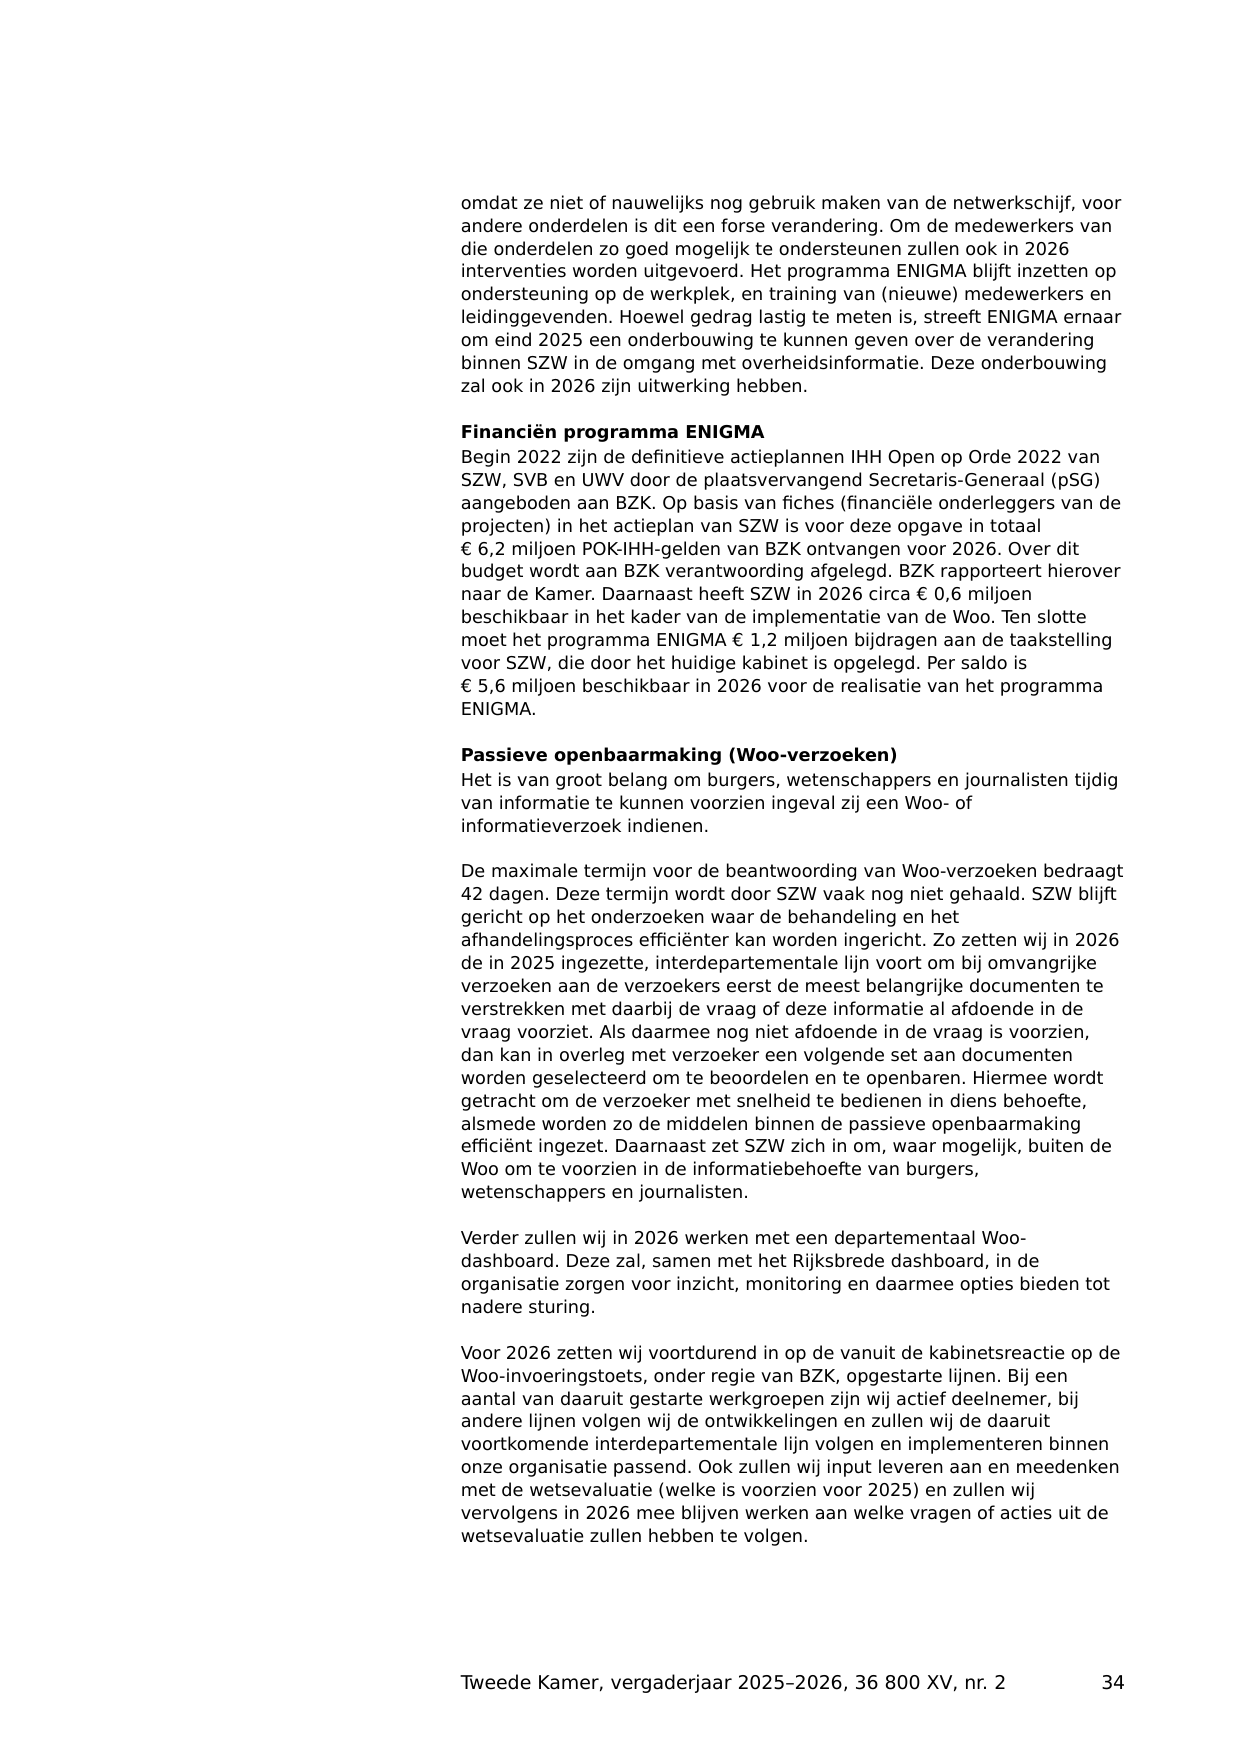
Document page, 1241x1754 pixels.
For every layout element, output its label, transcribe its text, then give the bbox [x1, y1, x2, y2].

text Passieve openbaarmaking (Woo-verzoeken) [461, 743, 1125, 766]
text De maximale termĳn voor de beantwoording van Woo-verzoeken bedraagt 42 dagen. Deze termĳn wordt door SZW vaak nog niet gehaald. SZW blijft gericht op het onderzoeken waar de behandeling en het afhandelingsproces efficiënter kan worden ingericht. Zo zetten wij in 2026 de in 2025 ingezette, interdepartementale lijn voort om bij omvangrijke verzoeken aan de verzoekers eerst de meest belangrijke documenten te verstrekken met daarbij de vraag of deze informatie al afdoende in de vraag voorziet. Als daarmee nog niet afdoende in de vraag is voorzien, dan kan in overleg met verzoeker een volgende set aan documenten worden geselecteerd om te beoordelen en te openbaren. Hiermee wordt getracht om de verzoeker met snelheid te bedienen in diens behoefte, alsmede worden zo de middelen binnen de passieve openbaarmaking efficiënt ingezet. Daarnaast zet SZW zich in om, waar mogelijk, buiten de Woo om te voorzien in de informatiebehoefte van burgers, wetenschappers en journalisten. [461, 859, 1125, 1203]
text Financiën programma ENIGMA [461, 420, 1125, 443]
text Het is van groot belang om burgers, wetenschappers en journalisten tĳdig van informatie te kunnen voorzien ingeval zĳ een Woo- of informatieverzoek indienen. [461, 768, 1125, 837]
text Begin 2022 zijn de definitieve actieplannen IHH Open op Orde 2022 van SZW, SVB en UWV door de plaatsvervangend Secretaris-Generaal (pSG) aangeboden aan BZK. Op basis van fiches (financiële onderleggers van de projecten) in het actieplan van SZW is voor deze opgave in totaal € 6,2 miljoen POK-IHH-gelden van BZK ontvangen voor 2026. Over dit budget wordt aan BZK verantwoording afgelegd. BZK rapporteert hierover naar de Kamer. Daarnaast heeft SZW in 2026 circa € 0,6 miljoen beschikbaar in het kader van de implementatie van de Woo. Ten slotte moet het programma ENIGMA € 1,2 miljoen bijdragen aan de taakstelling voor SZW, die door het huidige kabinet is opgelegd. Per saldo is € 5,6 miljoen beschikbaar in 2026 voor de realisatie van het programma ENIGMA. [461, 445, 1125, 720]
text omdat ze niet of nauwelijks nog gebruik maken van de netwerkschijf, voor andere onderdelen is dit een forse verandering. Om de medewerkers van die onderdelen zo goed mogelijk te ondersteunen zullen ook in 2026 interventies worden uitgevoerd. Het programma ENIGMA blijft inzetten op ondersteuning op de werkplek, en training van (nieuwe) medewerkers en leidinggevenden. Hoewel gedrag lastig te meten is, streeft ENIGMA ernaar om eind 2025 een onderbouwing te kunnen geven over de verandering binnen SZW in de omgang met overheidsinformatie. Deze onderbouwing zal ook in 2026 zijn uitwerking hebben. [461, 191, 1125, 397]
text Voor 2026 zetten wij voortdurend in op de vanuit de kabinetsreactie op de Woo-invoeringstoets, onder regie van BZK, opgestarte lijnen. Bij een aantal van daaruit gestarte werkgroepen zijn wij actief deelnemer, bij andere lijnen volgen wij de ontwikkelingen en zullen wij de daaruit voortkomende interdepartementale lijn volgen en implementeren binnen onze organisatie passend. Ook zullen wij input leveren aan en meedenken met de wetsevaluatie (welke is voorzien voor 2025) en zullen wij vervolgens in 2026 mee blijven werken aan welke vragen of acties uit de wetsevaluatie zullen hebben te volgen. [461, 1341, 1125, 1547]
text Verder zullen wij in 2026 werken met een departementaal Woo-dashboard. Deze zal, samen met het Rijksbrede dashboard, in de organisatie zorgen voor inzicht, monitoring en daarmee opties bieden tot nadere sturing. [461, 1226, 1125, 1318]
